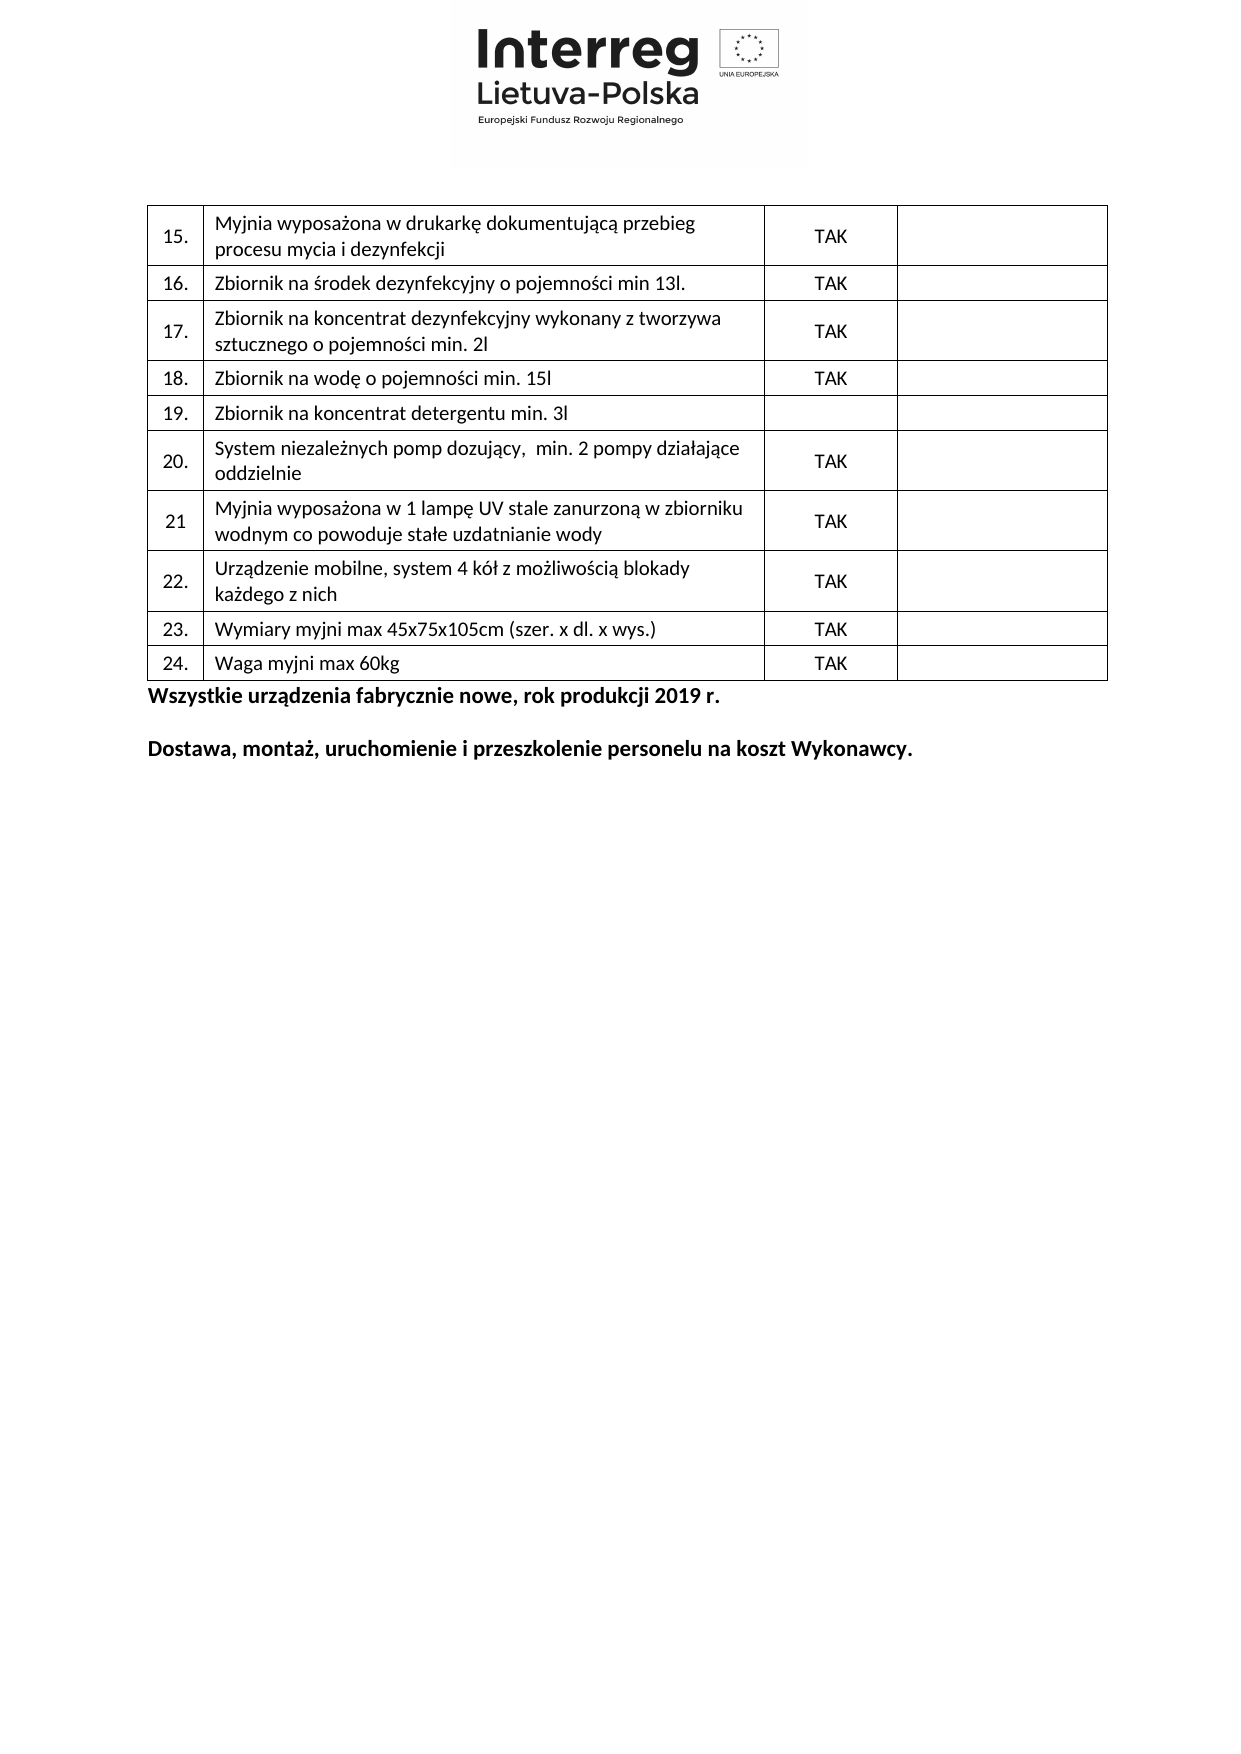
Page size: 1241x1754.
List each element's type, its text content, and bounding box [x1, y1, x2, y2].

table_cell [898, 301, 1107, 360]
table_cell Zbiornik na koncentrat detergentu min. 3l [204, 396, 764, 430]
table_cell TAK [765, 206, 897, 265]
text Dostawa, montaż, uruchomienie i przeszkolenie personelu na koszt Wykonawcy. [148, 734, 1093, 762]
table_cell Zbiornik na koncentrat dezynfekcyjny wykonany z tworzywa sztucznego o pojemności min. 2l [204, 301, 764, 360]
table_cell 18. [148, 361, 203, 395]
table_cell Wymiary myjni max 45x75x105cm (szer. x dl. x wys.) [204, 612, 764, 645]
table_cell [898, 206, 1107, 265]
table_cell [898, 431, 1107, 490]
table_cell TAK [765, 301, 897, 360]
table_cell Zbiornik na wodę o pojemności min. 15l [204, 361, 764, 395]
text Wszystkie urządzenia fabrycznie nowe, rok produkcji 2019 r. [148, 681, 1093, 709]
table_cell [898, 646, 1107, 680]
table_cell TAK [765, 266, 897, 300]
table_cell Myjnia wyposażona w drukarkę dokumentującą przebieg procesu mycia i dezynfekcji [204, 206, 764, 265]
table_cell TAK [765, 361, 897, 395]
table_cell [898, 266, 1107, 300]
table_cell 20. [148, 431, 203, 490]
table_cell 19. [148, 396, 203, 430]
table_cell [898, 551, 1107, 611]
table_cell Zbiornik na środek dezynfekcyjny o pojemności min 13l. [204, 266, 764, 300]
table_cell Waga myjni max 60kg [204, 646, 764, 680]
table_cell 23. [148, 612, 203, 645]
table_cell [898, 491, 1107, 550]
table_cell TAK [765, 551, 897, 611]
table_cell Myjnia wyposażona w 1 lampę UV stale zanurzoną w zbiorniku wodnym co powoduje stałe uzdatnianie wody [204, 491, 764, 550]
table_cell TAK [765, 491, 897, 550]
table_cell 24. [148, 646, 203, 680]
table_cell TAK [765, 646, 897, 680]
table_cell [765, 396, 897, 430]
table_cell TAK [765, 612, 897, 645]
table_cell Urządzenie mobilne, system 4 kół z możliwością blokady każdego z nich [204, 551, 764, 611]
table_cell 22. [148, 551, 203, 611]
table_cell [898, 361, 1107, 395]
table_cell TAK [765, 431, 897, 490]
picture [449, 0, 808, 169]
table_cell 21 [148, 491, 203, 550]
table_cell 17. [148, 301, 203, 360]
table_cell 15. [148, 206, 203, 265]
table_cell [898, 612, 1107, 645]
table_cell [898, 396, 1107, 430]
table_cell 16. [148, 266, 203, 300]
table_cell System niezależnych pomp dozujący, min. 2 pompy działające oddzielnie [204, 431, 764, 490]
